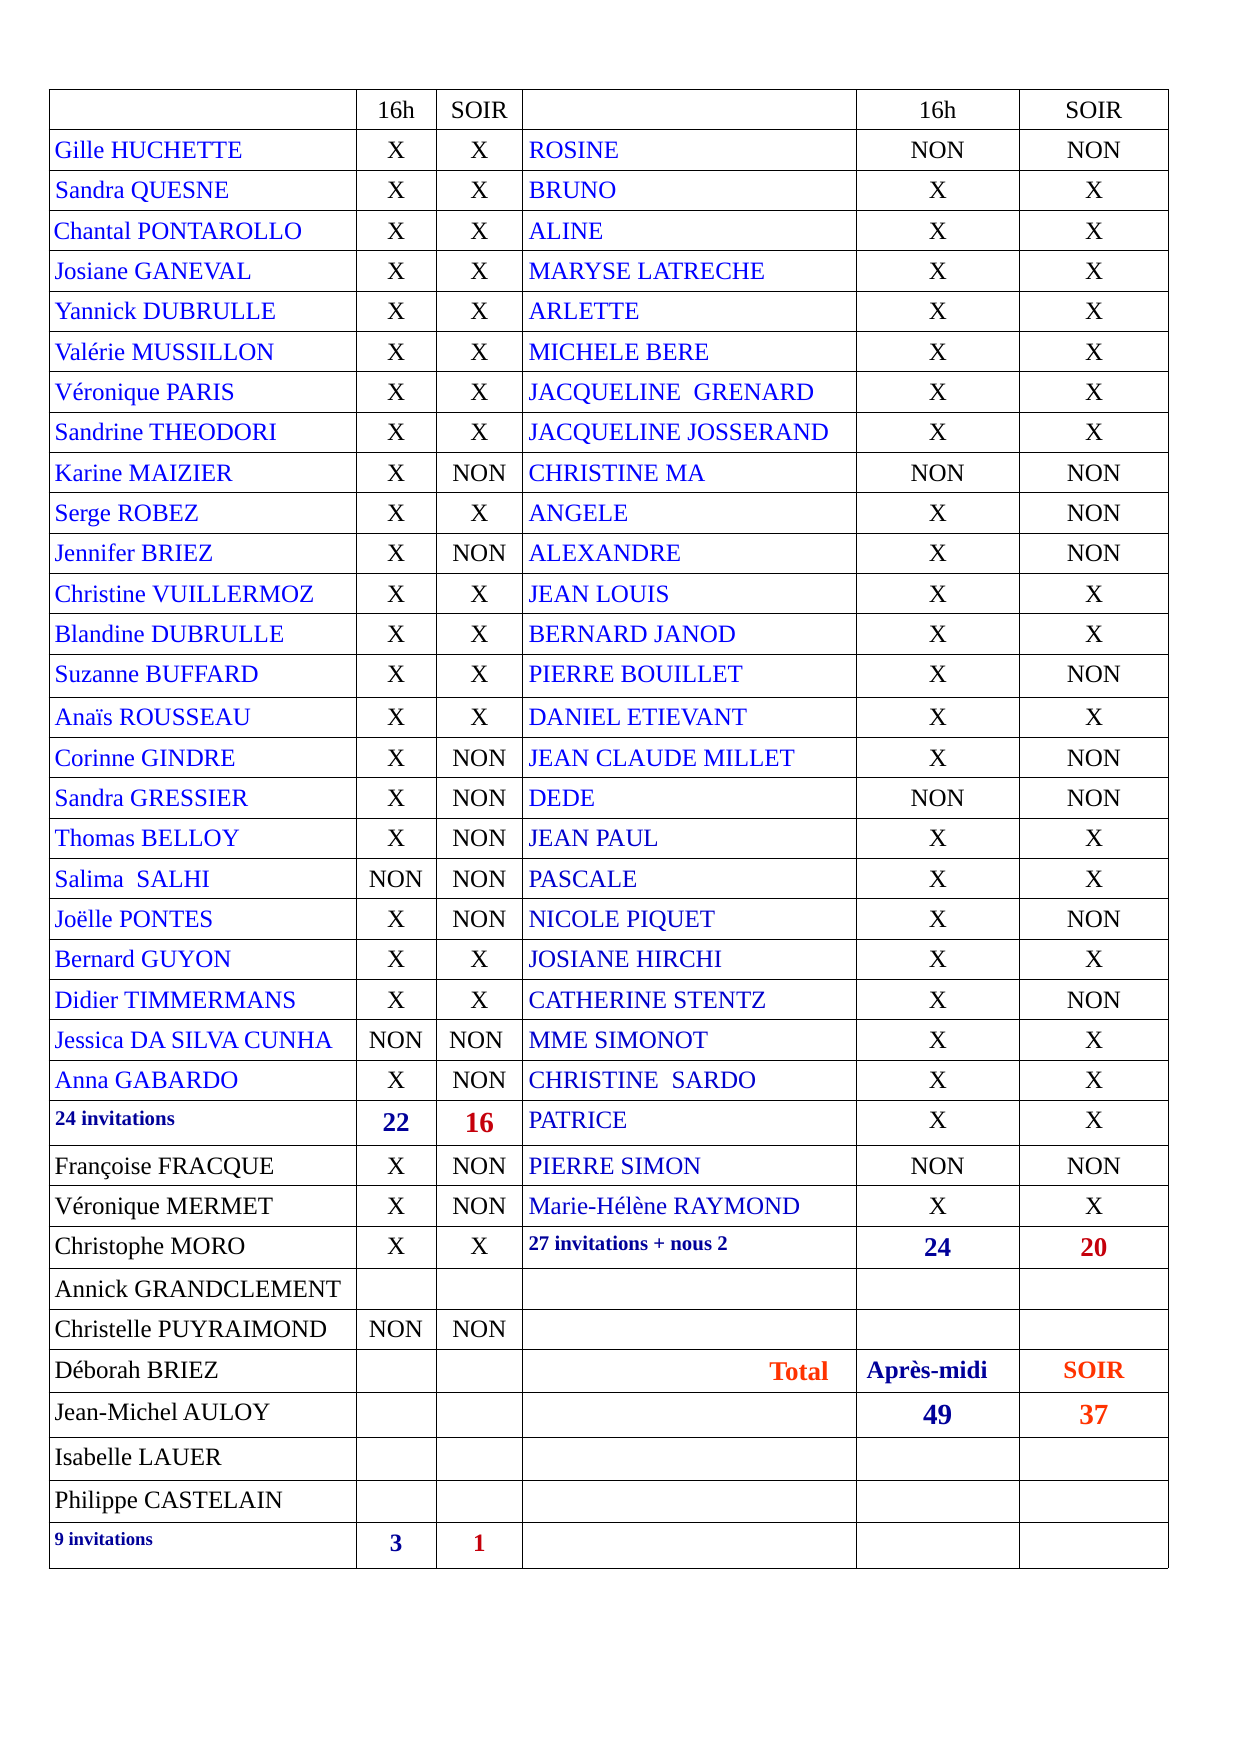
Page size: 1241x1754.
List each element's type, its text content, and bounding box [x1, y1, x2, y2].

table_cell [857, 1310, 1019, 1349]
table_cell X [437, 1227, 522, 1268]
table_cell X [857, 614, 1019, 653]
table_header [50, 90, 356, 129]
table_cell [857, 1438, 1019, 1479]
table_cell Suzanne BUFFARD [50, 655, 356, 697]
table_cell X [437, 574, 522, 613]
table_cell X [357, 372, 436, 412]
table_cell X [437, 614, 522, 653]
table_cell X [857, 292, 1019, 331]
table_cell [437, 1481, 522, 1522]
table_cell PIERRE SIMON [523, 1146, 856, 1185]
table_cell Annick GRANDCLEMENT [50, 1269, 356, 1308]
table_cell 27 invitations + nous 2 [523, 1227, 856, 1268]
table_cell X [357, 778, 436, 818]
table_cell X [357, 1186, 436, 1226]
table_cell X [437, 332, 522, 371]
table_cell X [357, 980, 436, 1019]
table_cell X [357, 534, 436, 573]
table_cell DEDE [523, 778, 856, 818]
table_cell X [857, 698, 1019, 737]
table_cell X [357, 332, 436, 371]
table_cell NON [437, 1146, 522, 1185]
table_cell [437, 1269, 522, 1308]
table_cell Gille HUCHETTE [50, 130, 356, 170]
table_cell [1020, 1310, 1168, 1349]
table_cell JACQUELINE JOSSERAND [523, 413, 856, 452]
table_cell X [437, 171, 522, 210]
table_cell X [357, 453, 436, 492]
table_cell NON [437, 738, 522, 777]
table_cell NON [1020, 453, 1168, 492]
table_cell X [437, 372, 522, 412]
table_cell X [1020, 292, 1168, 331]
table_cell X [1020, 1186, 1168, 1226]
table_cell Didier TIMMERMANS [50, 980, 356, 1019]
table_cell X [1020, 171, 1168, 210]
table_cell Anaïs ROUSSEAU [50, 698, 356, 737]
table_cell Christelle PUYRAIMOND [50, 1310, 356, 1349]
table_cell X [357, 614, 436, 653]
table_cell X [1020, 1101, 1168, 1145]
table_cell X [1020, 614, 1168, 653]
table_cell X [357, 171, 436, 210]
table_header [523, 90, 856, 129]
table_cell X [357, 899, 436, 938]
table_cell X [357, 738, 436, 777]
table_cell X [437, 980, 522, 1019]
table_cell X [857, 1020, 1019, 1059]
table_cell NON [857, 1146, 1019, 1185]
table_cell [437, 1350, 522, 1392]
table_cell [523, 1481, 856, 1522]
table_cell X [1020, 859, 1168, 898]
table_cell 24 [857, 1227, 1019, 1268]
table_cell NON [1020, 655, 1168, 697]
table_cell NON [357, 1310, 436, 1349]
table_cell X [437, 493, 522, 532]
table_cell X [857, 574, 1019, 613]
table_cell NON [437, 859, 522, 898]
table_cell Serge ROBEZ [50, 493, 356, 532]
table_cell X [1020, 698, 1168, 737]
table_cell NON [357, 1020, 436, 1059]
table_cell NON [857, 453, 1019, 492]
table_cell Blandine DUBRULLE [50, 614, 356, 653]
table_cell X [1020, 211, 1168, 250]
table_cell X [357, 251, 436, 291]
table_cell Christophe MORO [50, 1227, 356, 1268]
table_cell X [857, 738, 1019, 777]
table_cell NON [437, 819, 522, 858]
table_cell DANIEL ETIEVANT [523, 698, 856, 737]
table_cell X [437, 698, 522, 737]
table_cell JOSIANE HIRCHI [523, 940, 856, 979]
table_cell Après-midi [857, 1350, 1019, 1392]
table_cell X [357, 819, 436, 858]
table_cell X [857, 332, 1019, 371]
table_cell Déborah BRIEZ [50, 1350, 356, 1392]
table_cell X [437, 211, 522, 250]
table_cell 24 invitations [50, 1101, 356, 1145]
table_cell [1020, 1269, 1168, 1308]
table_cell Chantal PONTAROLLO [50, 211, 356, 250]
table_cell X [857, 1186, 1019, 1226]
table_cell X [857, 211, 1019, 250]
table_cell X [857, 413, 1019, 452]
table_cell X [357, 1146, 436, 1185]
table_cell Karine MAIZIER [50, 453, 356, 492]
table_cell [523, 1393, 856, 1437]
table_cell BRUNO [523, 171, 856, 210]
table_cell Véronique PARIS [50, 372, 356, 412]
table_cell NON [1020, 493, 1168, 532]
table_cell Jessica DA SILVA CUNHA [50, 1020, 356, 1059]
table_cell 20 [1020, 1227, 1168, 1268]
table_cell [857, 1481, 1019, 1522]
table_cell 22 [357, 1101, 436, 1145]
table_cell BERNARD JANOD [523, 614, 856, 653]
table_cell NON [1020, 738, 1168, 777]
table_cell NON [437, 778, 522, 818]
table_cell Jennifer BRIEZ [50, 534, 356, 573]
table_cell NON [437, 1061, 522, 1100]
table_cell X [437, 655, 522, 697]
table_cell NON [857, 130, 1019, 170]
table_cell X [857, 171, 1019, 210]
table_cell PASCALE [523, 859, 856, 898]
table_cell X [857, 980, 1019, 1019]
table_cell NON [1020, 778, 1168, 818]
table_cell X [357, 698, 436, 737]
table_cell X [857, 493, 1019, 532]
table_cell X [437, 292, 522, 331]
table_cell X [857, 534, 1019, 573]
table_cell ARLETTE [523, 292, 856, 331]
table_cell MME SIMONOT [523, 1020, 856, 1059]
table_cell Sandra GRESSIER [50, 778, 356, 818]
table_cell X [857, 655, 1019, 697]
table_cell [357, 1350, 436, 1392]
table_cell [437, 1438, 522, 1479]
table_cell X [857, 251, 1019, 291]
table_cell CHRISTINE SARDO [523, 1061, 856, 1100]
table_cell X [857, 859, 1019, 898]
table_cell [357, 1269, 436, 1308]
table_cell [1020, 1523, 1168, 1568]
table_cell X [357, 574, 436, 613]
table_cell [357, 1393, 436, 1437]
table_cell [857, 1523, 1019, 1568]
table_cell X [1020, 251, 1168, 291]
table_header SOIR [1020, 90, 1168, 129]
table_cell Françoise FRACQUE [50, 1146, 356, 1185]
table_cell 16 [437, 1101, 522, 1145]
table_cell NON [1020, 534, 1168, 573]
table_cell Philippe CASTELAIN [50, 1481, 356, 1522]
table_cell NON [857, 778, 1019, 818]
table_cell CHRISTINE MA [523, 453, 856, 492]
table_cell X [357, 1061, 436, 1100]
table_cell X [357, 655, 436, 697]
table_cell NON [1020, 980, 1168, 1019]
table_cell Sandra QUESNE [50, 171, 356, 210]
table_cell [523, 1438, 856, 1479]
table_cell X [357, 211, 436, 250]
table_cell CATHERINE STENTZ [523, 980, 856, 1019]
table_cell Isabelle LAUER [50, 1438, 356, 1479]
table_cell [357, 1438, 436, 1479]
table_cell X [1020, 940, 1168, 979]
table_cell NON [437, 1186, 522, 1226]
table_cell [523, 1310, 856, 1349]
table_cell 9 invitations [50, 1523, 356, 1568]
table_cell Sandrine THEODORI [50, 413, 356, 452]
table_cell X [1020, 372, 1168, 412]
table_cell [357, 1481, 436, 1522]
table_cell PIERRE BOUILLET [523, 655, 856, 697]
table_cell X [1020, 819, 1168, 858]
table_cell Salima SALHI [50, 859, 356, 898]
table_cell Total [523, 1350, 856, 1392]
table_header 16h [357, 90, 436, 129]
table_cell Joëlle PONTES [50, 899, 356, 938]
table_cell X [437, 130, 522, 170]
table_cell [1020, 1438, 1168, 1479]
table_cell JEAN PAUL [523, 819, 856, 858]
table_cell X [357, 1227, 436, 1268]
table_cell MICHELE BERE [523, 332, 856, 371]
table_cell [1020, 1481, 1168, 1522]
table_cell X [437, 413, 522, 452]
table_cell NON [437, 453, 522, 492]
table_cell [523, 1269, 856, 1308]
table_cell X [857, 1101, 1019, 1145]
table_cell X [1020, 1061, 1168, 1100]
table_cell 37 [1020, 1393, 1168, 1437]
table_cell NON [357, 859, 436, 898]
table_cell NON [437, 1020, 522, 1059]
table_cell X [357, 413, 436, 452]
table_cell X [857, 372, 1019, 412]
table_cell JACQUELINE GRENARD [523, 372, 856, 412]
table_cell Christine VUILLERMOZ [50, 574, 356, 613]
table_cell ALINE [523, 211, 856, 250]
table_cell X [357, 493, 436, 532]
table_cell Corinne GINDRE [50, 738, 356, 777]
table_cell Marie-Hélène RAYMOND [523, 1186, 856, 1226]
table_cell X [857, 940, 1019, 979]
table_cell Valérie MUSSILLON [50, 332, 356, 371]
table_header SOIR [437, 90, 522, 129]
table_header 16h [857, 90, 1019, 129]
table_cell X [437, 251, 522, 291]
table_cell X [1020, 574, 1168, 613]
table_cell ALEXANDRE [523, 534, 856, 573]
table_cell X [357, 292, 436, 331]
table_cell NON [437, 534, 522, 573]
table_cell MARYSE LATRECHE [523, 251, 856, 291]
table_cell X [857, 819, 1019, 858]
table_cell X [1020, 413, 1168, 452]
table_cell [523, 1523, 856, 1568]
table_cell Véronique MERMET [50, 1186, 356, 1226]
table_cell X [357, 940, 436, 979]
table_cell X [437, 940, 522, 979]
table_cell X [857, 1061, 1019, 1100]
table_cell ROSINE [523, 130, 856, 170]
table_cell 49 [857, 1393, 1019, 1437]
table_cell Yannick DUBRULLE [50, 292, 356, 331]
table_cell X [357, 130, 436, 170]
table_cell Josiane GANEVAL [50, 251, 356, 291]
table_cell NON [1020, 1146, 1168, 1185]
table_cell X [1020, 1020, 1168, 1059]
table_cell 3 [357, 1523, 436, 1568]
table_cell NON [1020, 130, 1168, 170]
table_cell NON [437, 899, 522, 938]
table_cell [857, 1269, 1019, 1308]
table_cell X [857, 899, 1019, 938]
table_cell SOIR [1020, 1350, 1168, 1392]
table_cell Jean-Michel AULOY [50, 1393, 356, 1437]
table_cell JEAN CLAUDE MILLET [523, 738, 856, 777]
table_cell NON [1020, 899, 1168, 938]
table_cell X [1020, 332, 1168, 371]
table_cell JEAN LOUIS [523, 574, 856, 613]
table_cell Thomas BELLOY [50, 819, 356, 858]
table_cell ANGELE [523, 493, 856, 532]
table_cell NICOLE PIQUET [523, 899, 856, 938]
table_cell Bernard GUYON [50, 940, 356, 979]
table_cell NON [437, 1310, 522, 1349]
table_cell 1 [437, 1523, 522, 1568]
table_cell PATRICE [523, 1101, 856, 1145]
table_cell [437, 1393, 522, 1437]
table_cell Anna GABARDO [50, 1061, 356, 1100]
